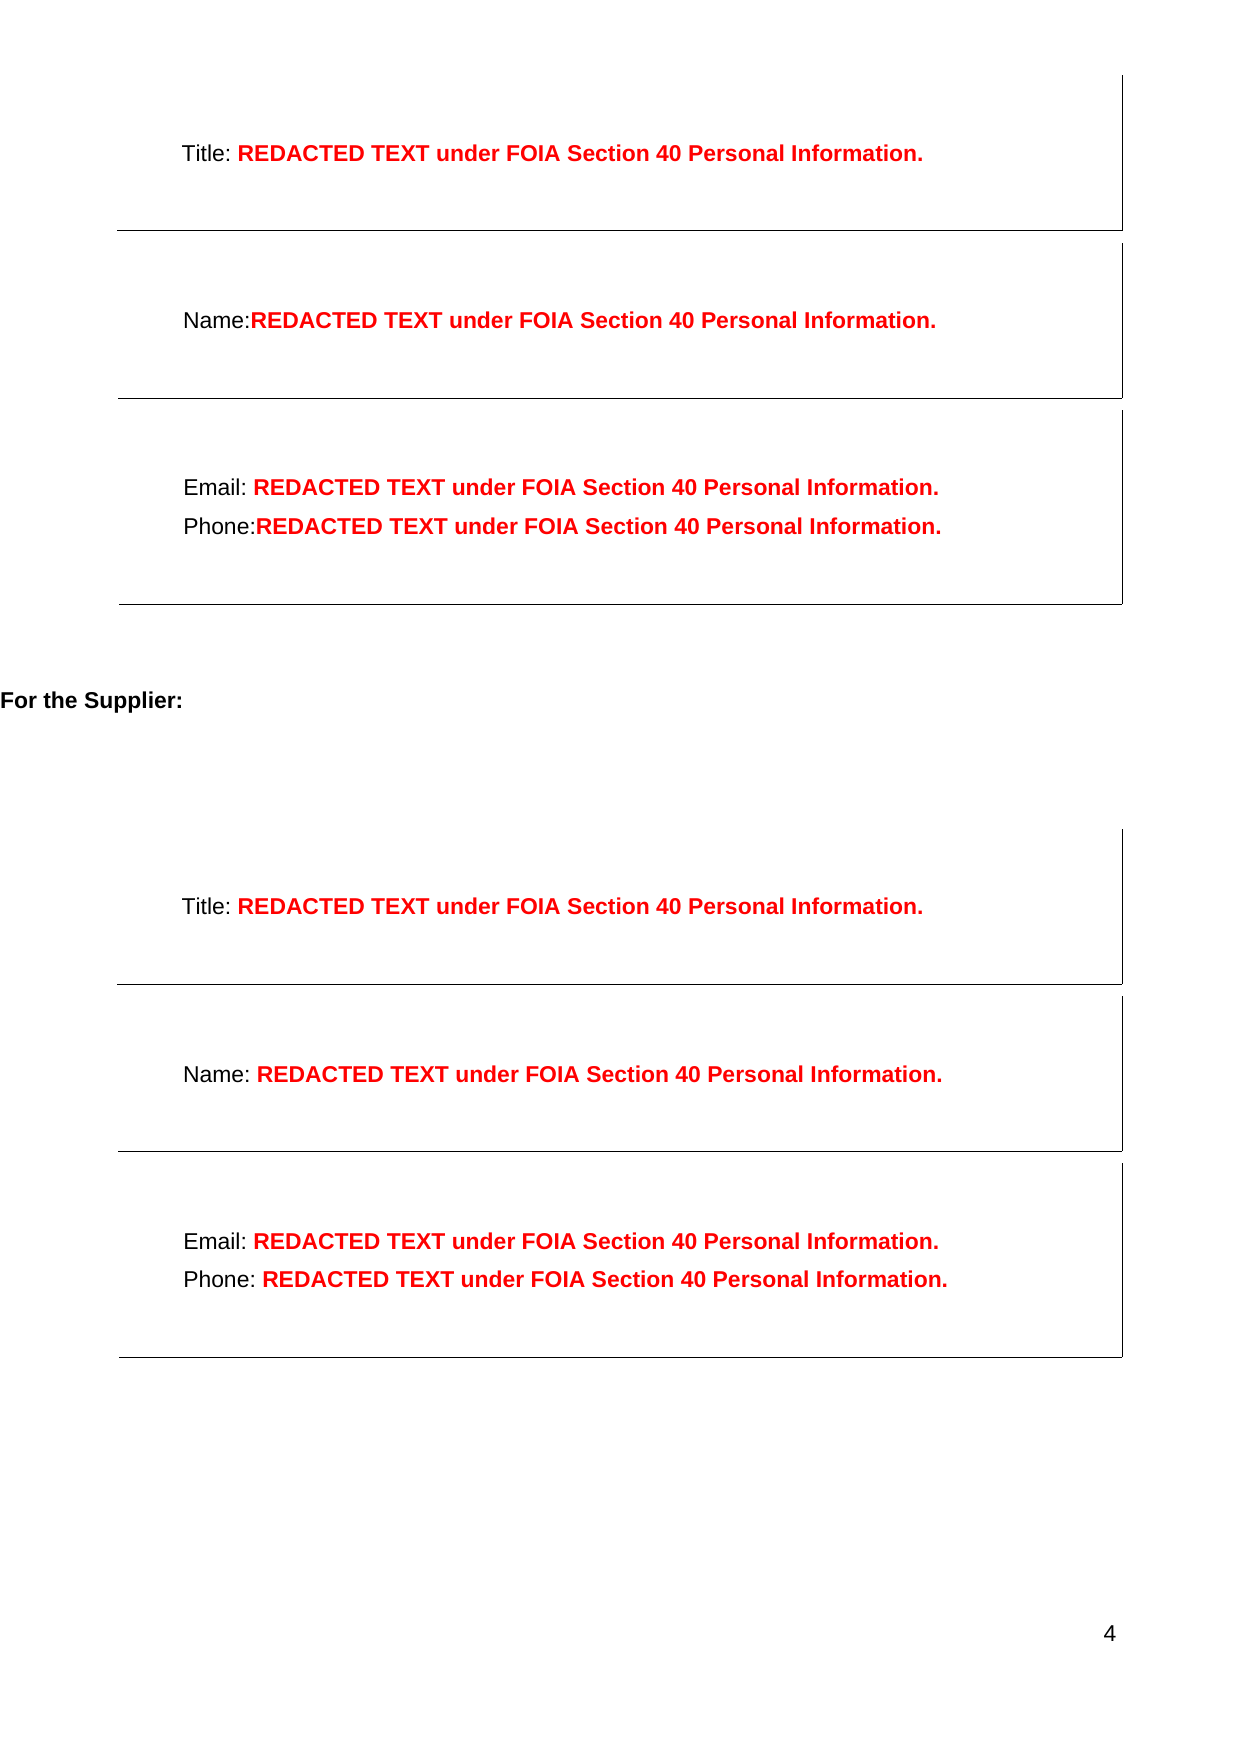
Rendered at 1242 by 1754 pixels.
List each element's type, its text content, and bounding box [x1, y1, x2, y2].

text Email: REDACTED TEXT under FOIA Section 40 Personal Information. [118, 1163, 1122, 1202]
text For the Supplier: [0, 687, 461, 714]
text Name: REDACTED TEXT under FOIA Section 40 Personal Information. [118, 996, 1122, 1151]
text Phone: REDACTED TEXT under FOIA Section 40 Personal Information. [118, 1202, 1122, 1357]
text Name:REDACTED TEXT under FOIA Section 40 Personal Information. [118, 242, 1122, 398]
text Title: REDACTED TEXT under FOIA Section 40 Personal Information. [117, 75, 1122, 230]
text Phone:REDACTED TEXT under FOIA Section 40 Personal Information. [118, 448, 1122, 604]
text Title: REDACTED TEXT under FOIA Section 40 Personal Information. [117, 828, 1122, 984]
text Email: REDACTED TEXT under FOIA Section 40 Personal Information. [118, 410, 1122, 448]
